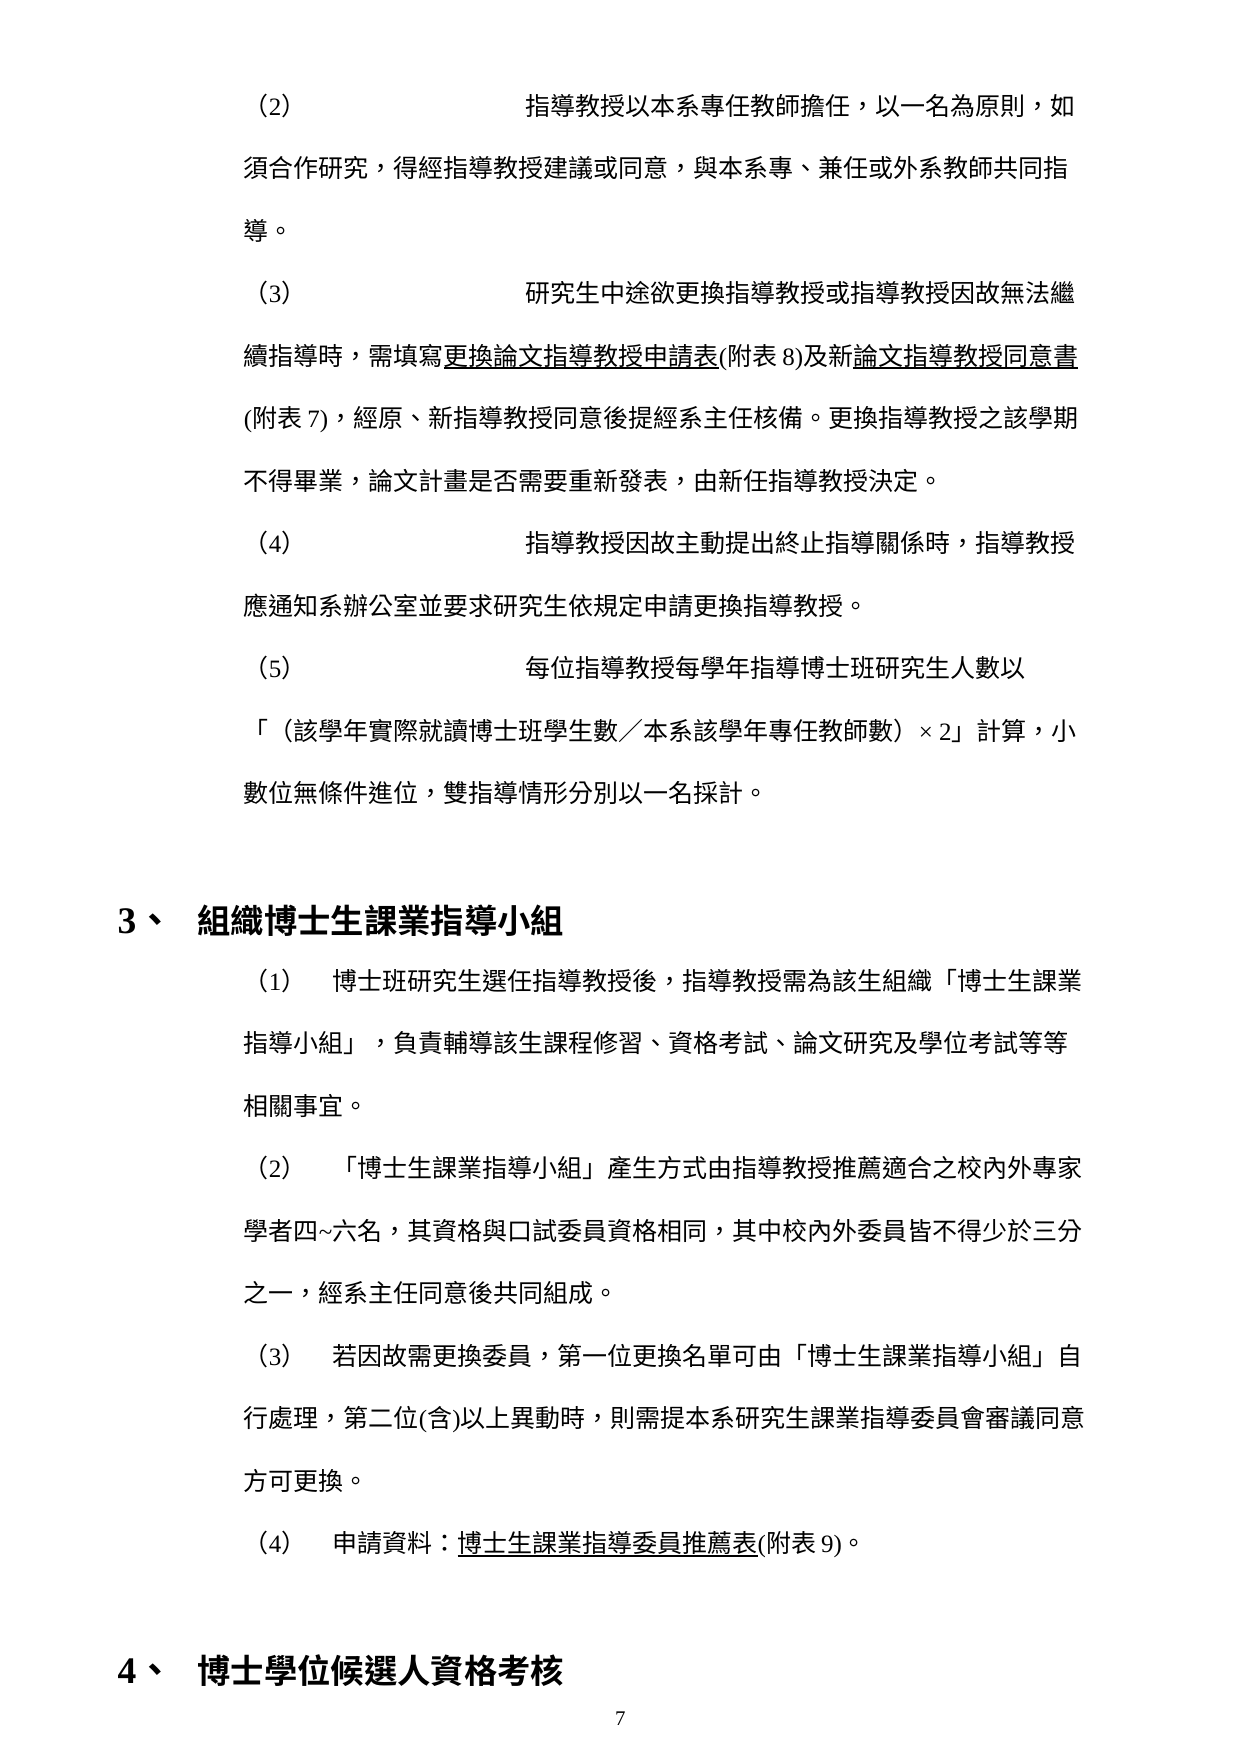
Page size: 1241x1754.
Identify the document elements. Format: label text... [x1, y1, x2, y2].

list 申請資料：博士生課業指導委員推薦表(附表9)。 [244, 1500, 1090, 1563]
list 指導教授以本系專任教師擔任，以一名為原則，如須合作研究，得經指導教授建議或同意，與本系專、兼任或外系教師共同指導。 [244, 63, 1090, 250]
list 「博士生課業指導小組」產生方式由指導教授推薦適合之校內外專家學者四~六名，其資格與口試委員資格相同，其中校內外委員皆不得少於三分之一，經系主任同意後共同組成。 [244, 1125, 1090, 1313]
subtitle 組織博士生課業指導小組 [117, 875, 1090, 938]
list 每位指導教授每學年指導博士班研究生人數以「（該學年實際就讀博士班學生數／本系該學年專任教師數）× 2」計算，小數位無條件進位，雙指導情形分別以一名採計。 [244, 625, 1090, 813]
list 研究生中途欲更換指導教授或指導教授因故無法繼續指導時，需填寫更換論文指導教授申請表(附表8)及新論文指導教授同意書(附表7)，經原、新指導教授同意後提經系主任核備。更換指導教授之該學期不得畢業，論文計畫是否需要重新發表，由新任指導教授決定。 [244, 250, 1090, 500]
list 指導教授因故主動提出終止指導關係時，指導教授應通知系辦公室並要求研究生依規定申請更換指導教授。 [244, 500, 1090, 625]
subtitle 博士學位候選人資格考核 [117, 1625, 1090, 1688]
list 博士班研究生選任指導教授後，指導教授需為該生組織「博士生課業指導小組」，負責輔導該生課程修習、資格考試、論文研究及學位考試等等相關事宜。 [244, 938, 1090, 1125]
list 若因故需更換委員，第一位更換名單可由「博士生課業指導小組」自行處理，第二位(含)以上異動時，則需提本系研究生課業指導委員會審議同意方可更換。 [244, 1313, 1090, 1500]
